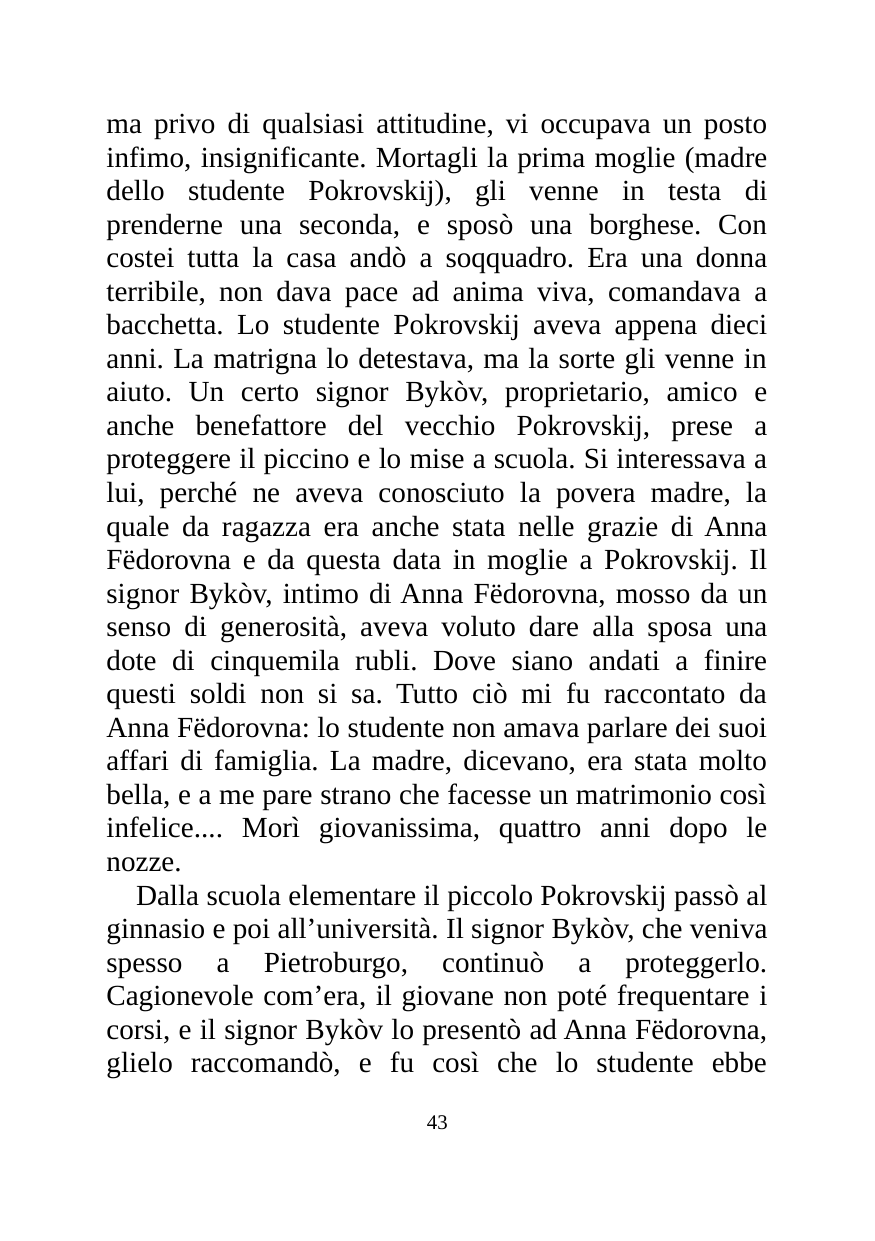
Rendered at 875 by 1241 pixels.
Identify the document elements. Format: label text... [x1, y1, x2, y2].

text ma privo di qualsiasi attitudine, vi occupava un posto infimo, insignificante. Mortagli la prima moglie (madre dello studente Pokrovskij), gli venne in testa di prenderne una seconda, e sposò una borghese. Con costei tutta la casa andò a soqquadro. Era una donna terribile, non dava pace ad anima viva, comandava a bacchetta. Lo studente Pokrovskij aveva appena dieci anni. La matrigna lo detestava, ma la sorte gli venne in aiuto. Un certo signor Bykòv, proprietario, amico e anche benefattore del vecchio Pokrovskij, prese a proteggere il piccino e lo mise a scuola. Si interessava a lui, perché ne aveva conosciuto la povera madre, la quale da ragazza era anche stata nelle grazie di Anna Fëdorovna e da questa data in moglie a Pokrovskij. Il signor Bykòv, intimo di Anna Fëdorovna, mosso da un senso di generosità, aveva voluto dare alla sposa una dote di cinquemila rubli. Dove siano andati a finire questi soldi non si sa. Tutto ciò mi fu raccontato da Anna Fëdorovna: lo studente non amava parlare dei suoi affari di famiglia. La madre, dicevano, era stata molto bella, e a me pare strano che facesse un matrimonio così infelice.... Morì giovanissima, quattro anni dopo le nozze. [106, 106, 768, 878]
text Dalla scuola elementare il piccolo Pokrovskij passò al ginnasio e poi all’università. Il signor Bykòv, che veniva spesso a Pietroburgo, continuò a proteggerlo. Cagionevole com’era, il giovane non poté frequentare i corsi, e il signor Bykòv lo presentò ad Anna Fëdorovna, glielo raccomandò, e fu così che lo studente ebbe [106, 878, 768, 1079]
